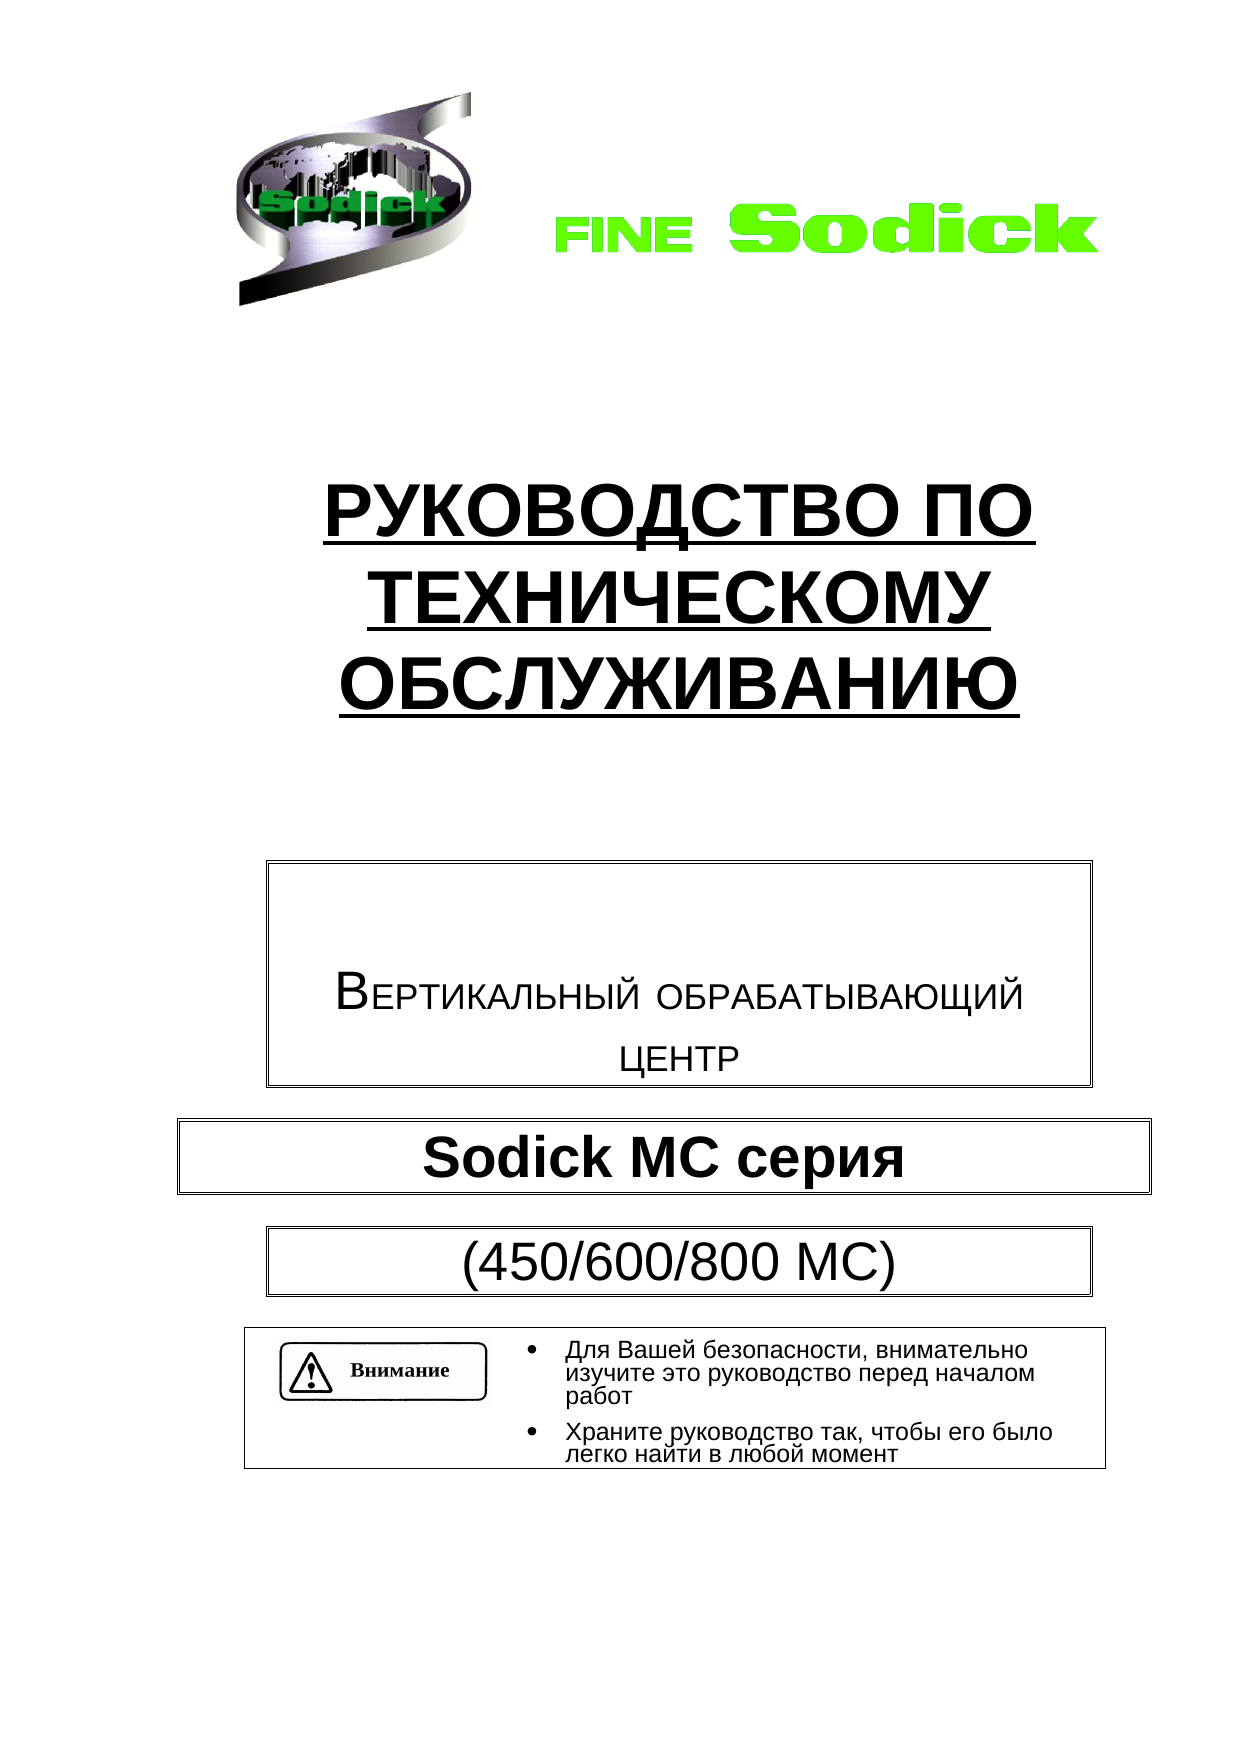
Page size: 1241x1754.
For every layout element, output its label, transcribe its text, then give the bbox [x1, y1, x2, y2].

table_header [245, 1328, 516, 1467]
table_header Для Вашей безопасности, внимательно изучите это руководство перед началом работ Храните руководство так, чтобы его было легко найти в любой момент [516, 1328, 1105, 1467]
subtitle (450/600/800 MC) [269, 1229, 1090, 1294]
subtitle ТЕХНИЧЕСКОМУ ОБСЛУЖИВАНИЮ [177, 553, 1181, 725]
subtitle РУКОВОДСТВО ПО [177, 466, 1181, 553]
picture [235, 91, 472, 308]
subtitle Вертикальный обрабатывающий центр [269, 954, 1090, 1085]
